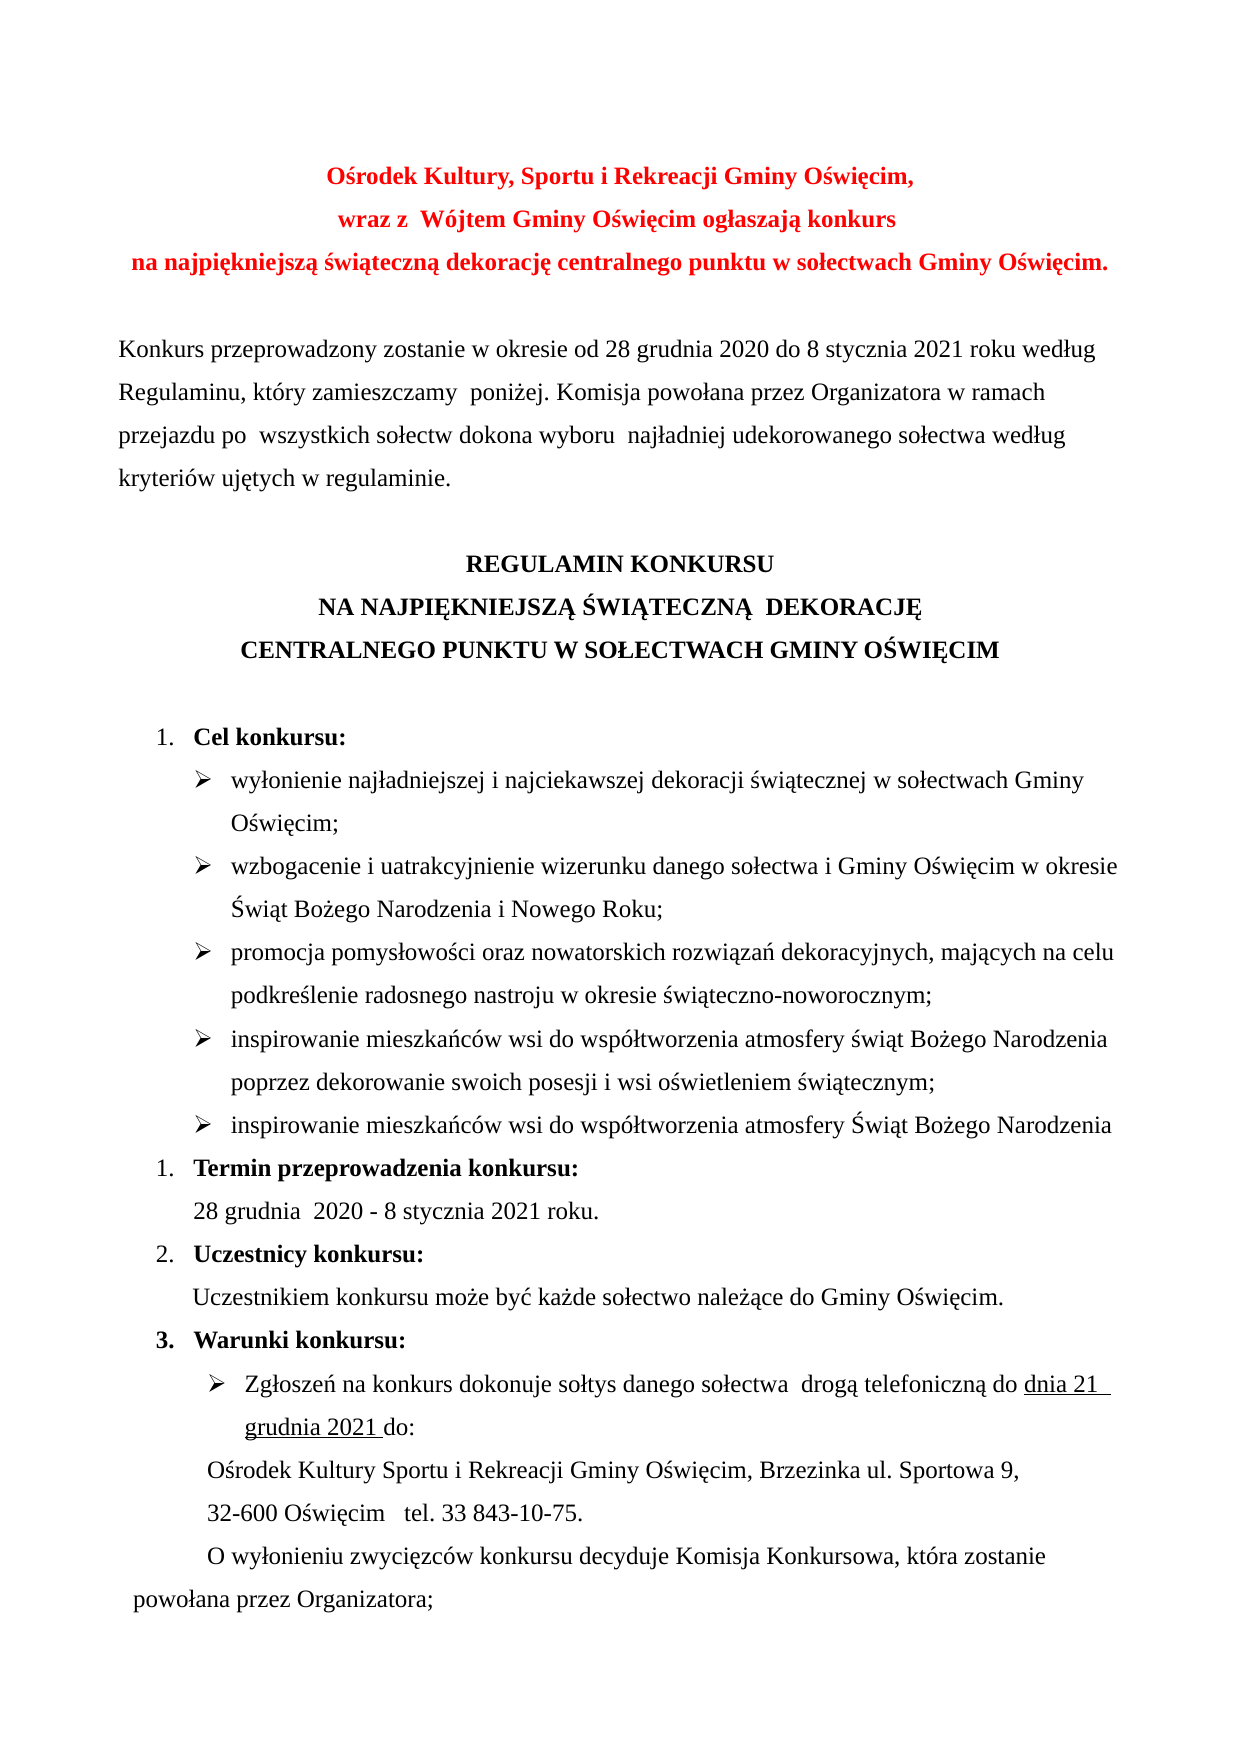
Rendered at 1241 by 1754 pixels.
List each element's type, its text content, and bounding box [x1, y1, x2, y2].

list Warunki konkursu: [156, 1326, 1122, 1354]
list Cel konkursu: [156, 722, 1122, 751]
list Uczestnicy konkursu: [156, 1239, 1122, 1268]
text CENTRALNEGO PUNKTU W SOŁECTWACH GMINY OŚWIĘCIM [118, 636, 1122, 664]
text Ośrodek Kultury, Sportu i Rekreacji Gminy Oświęcim, [118, 161, 1122, 190]
text Konkurs przeprowadzony zostanie w okresie od 28 grudnia 2020 do 8 stycznia 2021 roku według Regulaminu, który zamieszczamy poniżej. Komisja powołana przez Organizatora w ramach przejazdu po wszystkich sołectw dokona wyboru najładniej udekorowanego sołectwa według kryteriów ujętych w regulaminie. [118, 334, 1122, 492]
text Ośrodek Kultury Sportu i Rekreacji Gminy Oświęcim, Brzezinka ul. Sportowa 9, [192, 1455, 1122, 1484]
text REGULAMIN KONKURSU [118, 549, 1122, 578]
text 32-600 Oświęcim tel. 33 843-10-75. [133, 1498, 1122, 1527]
text NA NAJPIĘKNIEJSZĄ ŚWIĄTECZNĄ DEKORACJĘ [118, 592, 1122, 621]
text na najpiękniejszą świąteczną dekorację centralnego punktu w sołectwach Gminy Oświęcim. [118, 247, 1122, 276]
list Termin przeprowadzenia konkursu: [156, 1153, 1122, 1182]
list inspirowanie mieszkańców wsi do współtworzenia atmosfery świąt Bożego Narodzenia poprzez dekorowanie swoich posesji i wsi oświetleniem świątecznym; [193, 1024, 1122, 1096]
text 28 grudnia 2020 - 8 stycznia 2021 roku. [193, 1196, 1122, 1225]
list wyłonienie najładniejszej i najciekawszej dekoracji świątecznej w sołectwach Gminy Oświęcim; [193, 765, 1122, 837]
list promocja pomysłowości oraz nowatorskich rozwiązań dekoracyjnych, mających na celu podkreślenie radosnego nastroju w okresie świąteczno-noworocznym; [193, 937, 1122, 1009]
text wraz z Wójtem Gminy Oświęcim ogłaszają konkurs [118, 204, 1122, 233]
text Uczestnikiem konkursu może być każde sołectwo należące do Gminy Oświęcim. [118, 1282, 1122, 1311]
list Zgłoszeń na konkurs dokonuje sołtys danego sołectwa drogą telefoniczną do dnia 21 grudnia 2021 do: [207, 1369, 1122, 1441]
list wzbogacenie i uatrakcyjnienie wizerunku danego sołectwa i Gminy Oświęcim w okresie Świąt Bożego Narodzenia i Nowego Roku; [193, 851, 1122, 923]
text O wyłonieniu zwycięzców konkursu decyduje Komisja Konkursowa, która zostanie powołana przez Organizatora; [133, 1541, 1122, 1613]
list inspirowanie mieszkańców wsi do współtworzenia atmosfery Świąt Bożego Narodzenia [193, 1110, 1122, 1139]
